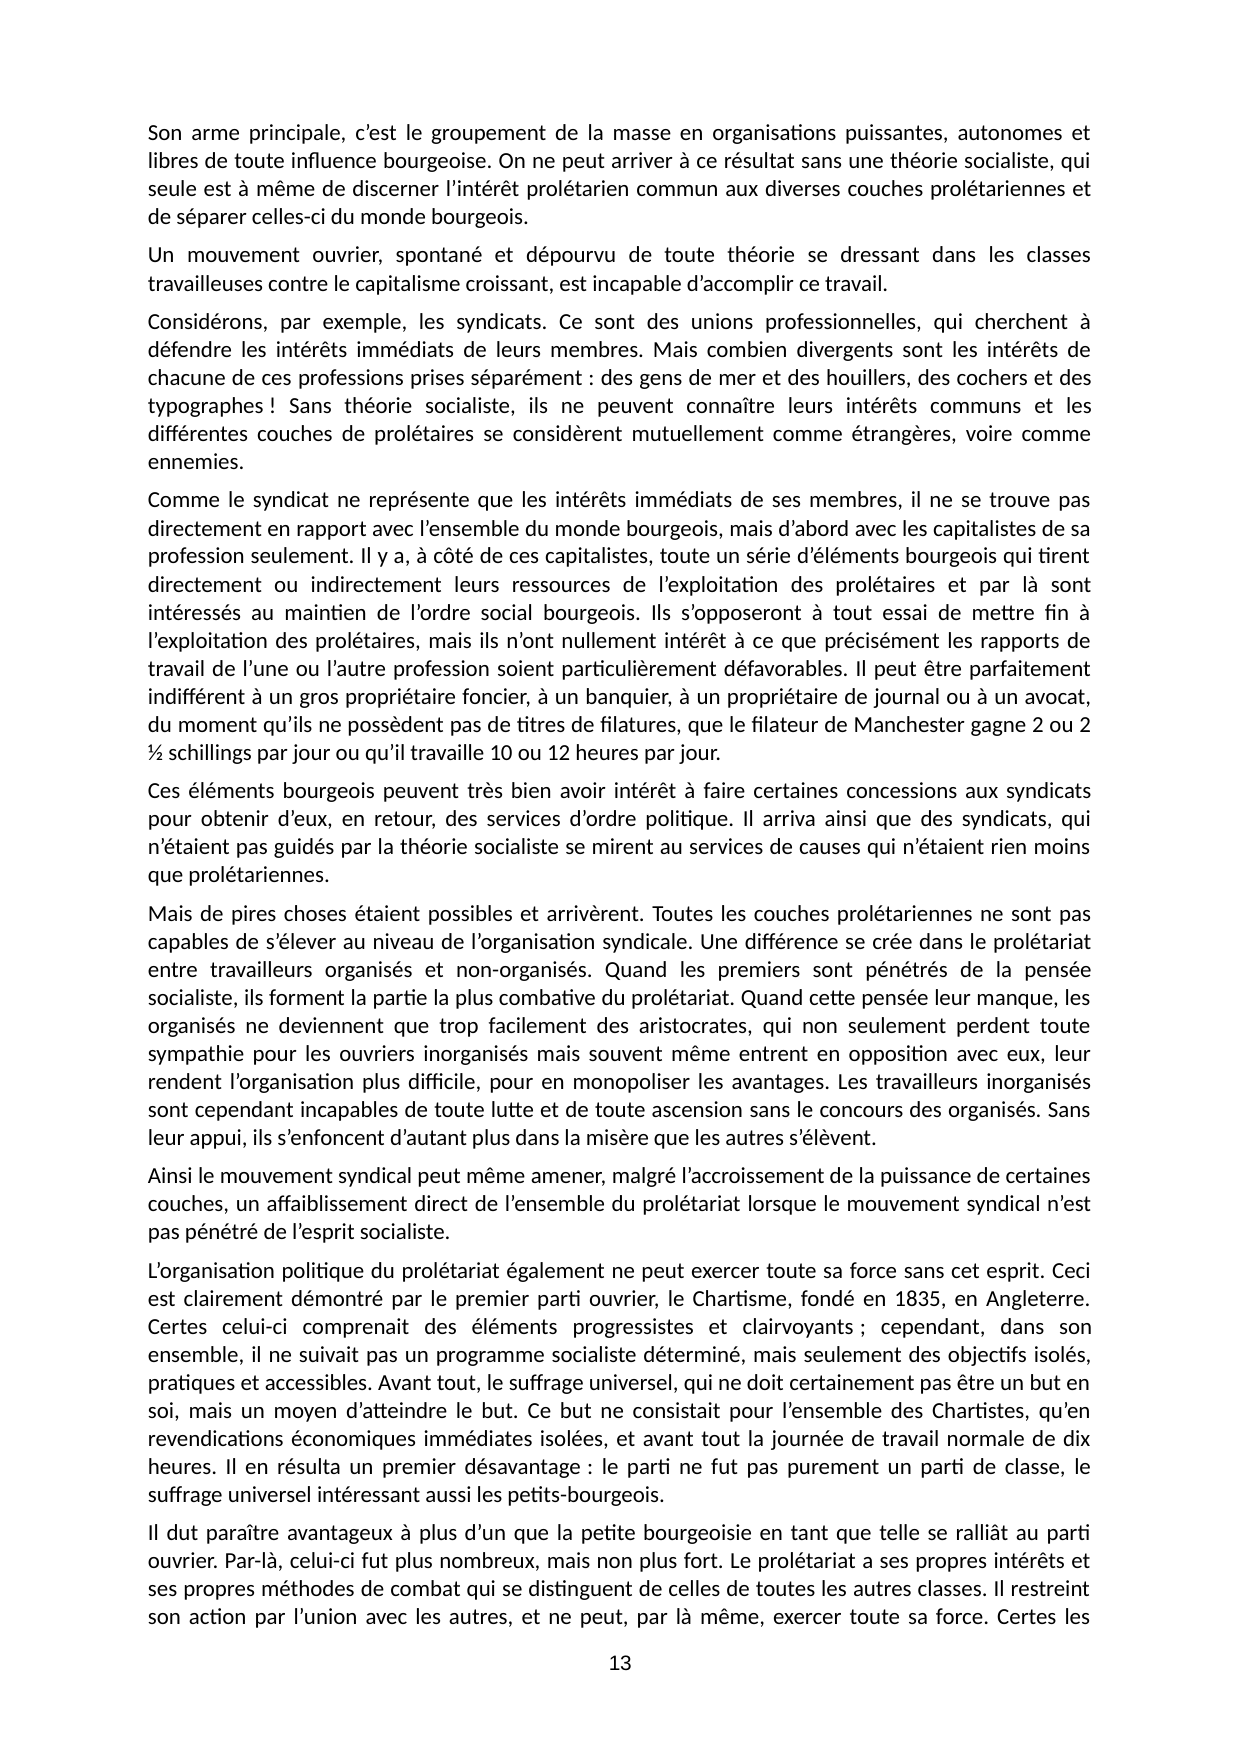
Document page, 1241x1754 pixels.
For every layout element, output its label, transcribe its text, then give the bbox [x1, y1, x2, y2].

text Comme le syndicat ne représente que les intérêts immédiats de ses membres, il ne se trouve pas directement en rapport avec l’ensemble du monde bourgeois, mais d’abord avec les capitalistes de sa profession seulement. Il y a, à côté de ces capitalistes, toute un série d’éléments bourgeois qui tirent directement ou indirectement leurs ressources de l’exploitation des prolétaires et par là sont intéressés au maintien de l’ordre social bourgeois. Ils s’opposeront à tout essai de mettre fin à l’exploitation des prolétaires, mais ils n’ont nullement intérêt à ce que précisément les rapports de travail de l’une ou l’autre profession soient particulièrement défavorables. Il peut être parfaitement indifférent à un gros propriétaire foncier, à un banquier, à un propriétaire de journal ou à un avocat, du moment qu’ils ne possèdent pas de titres de filatures, que le filateur de Manchester gagne 2 ou 2 ½ schillings par jour ou qu’il travaille 10 ou 12 heures par jour. [148, 486, 1093, 766]
text Ainsi le mouvement syndical peut même amener, malgré l’accroissement de la puissance de certaines couches, un affaiblissement direct de l’ensemble du prolétariat lorsque le mouvement syndical n’est pas pénétré de l’esprit socialiste. [148, 1161, 1093, 1245]
text Ces éléments bourgeois peuvent très bien avoir intérêt à faire certaines concessions aux syndicats pour obtenir d’eux, en retour, des services d’ordre politique. Il arriva ainsi que des syndicats, qui n’étaient pas guidés par la théorie socialiste se mirent au services de causes qui n’étaient rien moins que prolétariennes. [148, 776, 1093, 888]
text Il dut paraître avantageux à plus d’un que la petite bourgeoisie en tant que telle se ralliât au parti ouvrier. Par-là, celui-ci fut plus nombreux, mais non plus fort. Le prolétariat a ses propres intérêts et ses propres méthodes de combat qui se distinguent de celles de toutes les autres classes. Il restreint son action par l’union avec les autres, et ne peut, par là même, exercer toute sa force. Certes les [148, 1518, 1093, 1631]
text L’organisation politique du prolétariat également ne peut exercer toute sa force sans cet esprit. Ceci est clairement démontré par le premier parti ouvrier, le Chartisme, fondé en 1835, en Angleterre. Certes celui-ci comprenait des éléments progressistes et clairvoyants ; cependant, dans son ensemble, il ne suivait pas un programme socialiste déterminé, mais seulement des objectifs isolés, pratiques et accessibles. Avant tout, le suffrage universel, qui ne doit certainement pas être un but en soi, mais un moyen d’atteindre le but. Ce but ne consistait pour l’ensemble des Chartistes, qu’en revendications économiques immédiates isolées, et avant tout la journée de travail normale de dix heures. Il en résulta un premier désavantage : le parti ne fut pas purement un parti de classe, le suffrage universel intéressant aussi les petits-bourgeois. [148, 1256, 1093, 1508]
text Son arme principale, c’est le groupement de la masse en organisations puissantes, autonomes et libres de toute influence bourgeoise. On ne peut arriver à ce résultat sans une théorie socialiste, qui seule est à même de discerner l’intérêt prolétarien commun aux diverses couches prolétariennes et de séparer celles-ci du monde bourgeois. [148, 118, 1093, 230]
text Mais de pires choses étaient possibles et arrivèrent. Toutes les couches prolétariennes ne sont pas capables de s’élever au niveau de l’organisation syndicale. Une différence se crée dans le prolétariat entre travailleurs organisés et non-organisés. Quand les premiers sont pénétrés de la pensée socialiste, ils forment la partie la plus combative du prolétariat. Quand cette pensée leur manque, les organisés ne deviennent que trop facilement des aristocrates, qui non seulement perdent toute sympathie pour les ouvriers inorganisés mais souvent même entrent en opposition avec eux, leur rendent l’organisation plus difficile, pour en monopoliser les avantages. Les travailleurs inorganisés sont cependant incapables de toute lutte et de toute ascension sans le concours des organisés. Sans leur appui, ils s’enfoncent d’autant plus dans la misère que les autres s’élèvent. [148, 899, 1093, 1151]
text Considérons, par exemple, les syndicats. Ce sont des unions professionnelles, qui cherchent à défendre les intérêts immédiats de leurs membres. Mais combien divergents sont les intérêts de chacune de ces professions prises séparément : des gens de mer et des houillers, des cochers et des typographes ! Sans théorie socialiste, ils ne peuvent connaître leurs intérêts communs et les différentes couches de prolétaires se considèrent mutuellement comme étrangères, voire comme ennemies. [148, 307, 1093, 475]
text Un mouvement ouvrier, spontané et dépourvu de toute théorie se dressant dans les classes travailleuses contre le capitalisme croissant, est incapable d’accomplir ce travail. [148, 241, 1093, 297]
